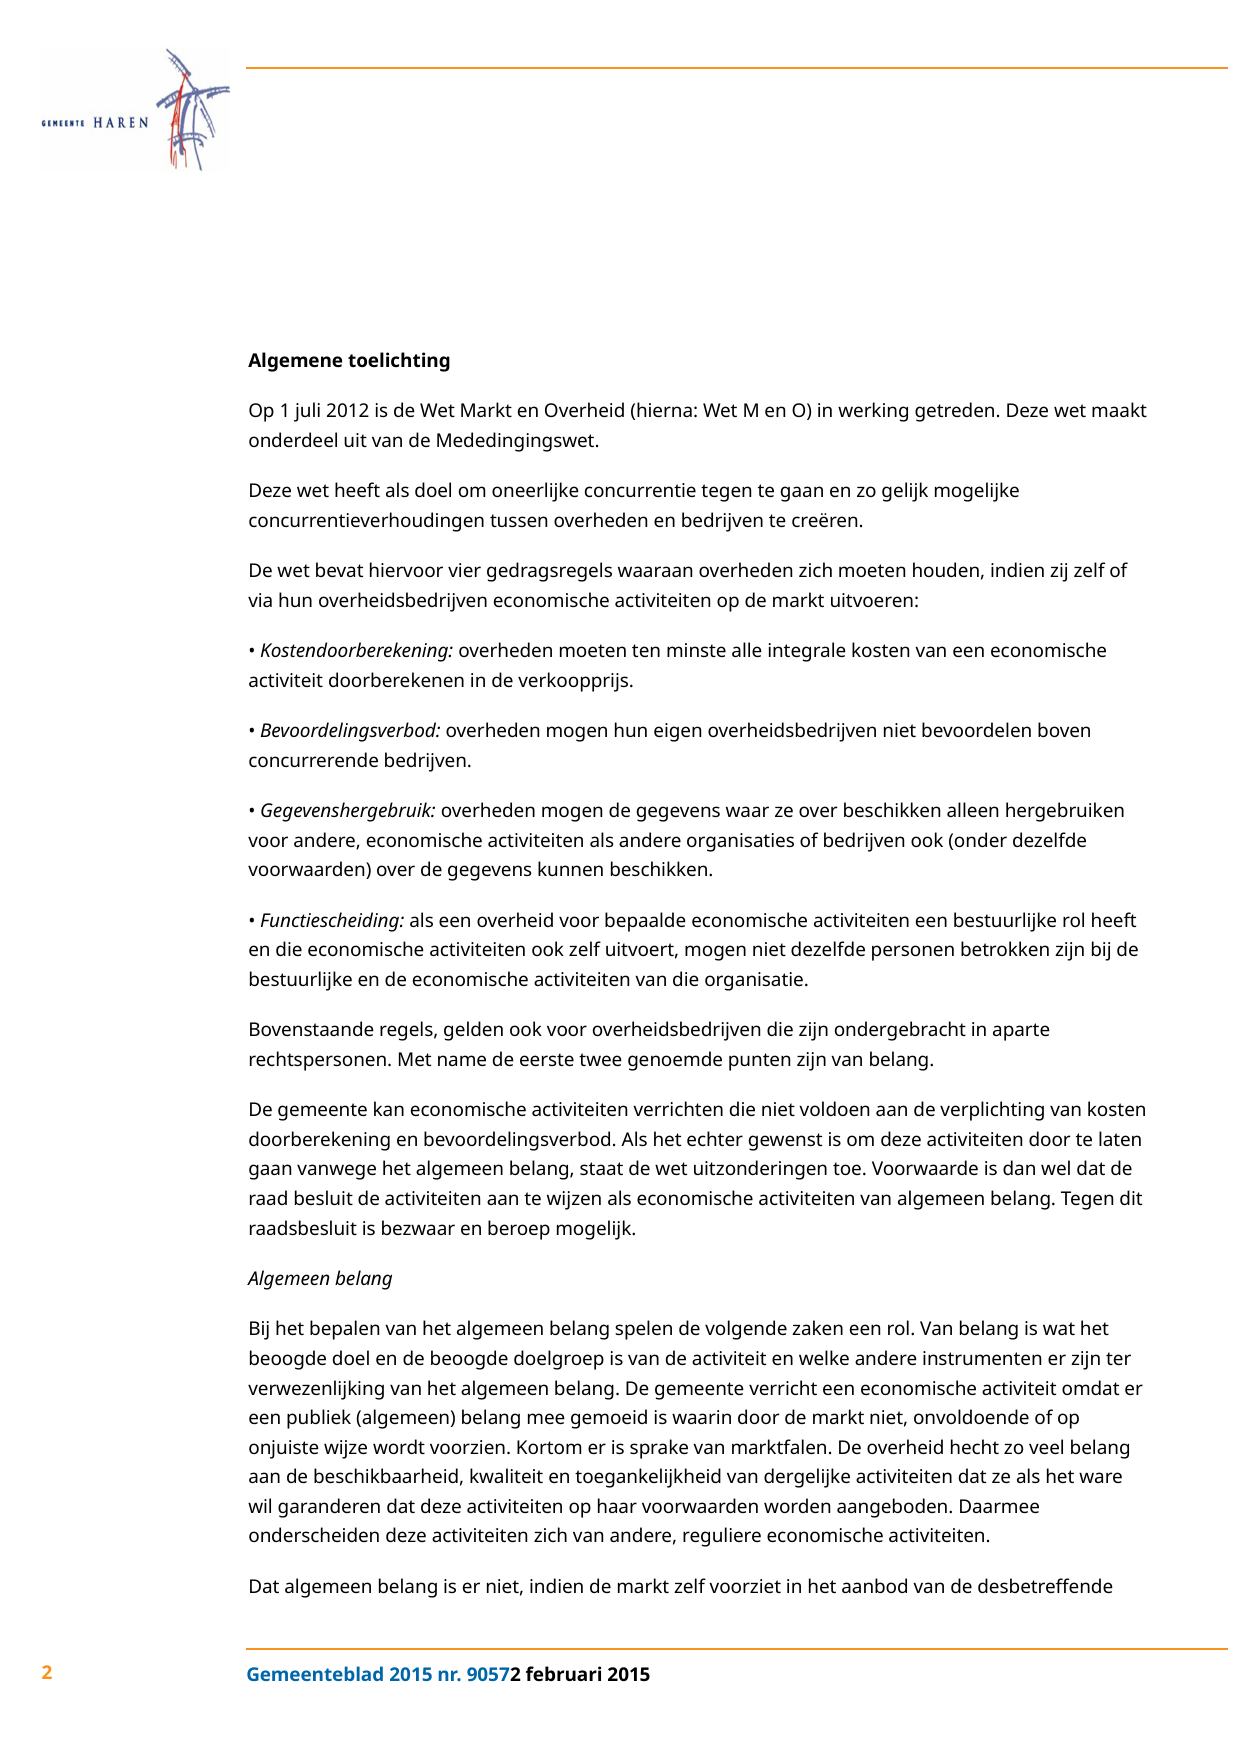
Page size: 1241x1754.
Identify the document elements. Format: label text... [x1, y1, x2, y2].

text Deze wet heeft als doel om oneerlijke concurrentie tegen te gaan en zo gelijk mogelijke concurrentieverhoudingen tussen overheden en bedrijven te creëren. [248, 477, 1152, 533]
text Algemene toelichting [248, 347, 1152, 373]
text Bovenstaande regels, gelden ook voor overheidsbedrijven die zijn ondergebracht in aparte rechtspersonen. Met name de eerste twee genoemde punten zijn van belang. [248, 1016, 1152, 1072]
text Op 1 juli 2012 is de Wet Markt en Overheid (hierna: Wet M en O) in werking getreden. Deze wet maakt onderdeel uit van de Mededingingswet. [248, 397, 1152, 453]
text De wet bevat hiervoor vier gedragsregels waaraan overheden zich moeten houden, indien zij zelf of via hun overheidsbedrijven economische activiteiten op de markt uitvoeren: [248, 557, 1152, 613]
picture [41, 47, 231, 172]
text Bij het bepalen van het algemeen belang spelen de volgende zaken een rol. Van belang is wat het beoogde doel en de beoogde doelgroep is van de activiteit en welke andere instrumenten er zijn ter verwezenlijking van het algemeen belang. De gemeente verricht een economische activiteit omdat er een publiek (algemeen) belang mee gemoeid is waarin door de markt niet, onvoldoende of op onjuiste wijze wordt voorzien. Kortom er is sprake van marktfalen. De overheid hecht zo veel belang aan de beschikbaarheid, kwaliteit en toegankelijkheid van dergelijke activiteiten dat ze als het ware wil garanderen dat deze activiteiten op haar voorwaarden worden aangeboden. Daarmee onderscheiden deze activiteiten zich van andere, reguliere economische activiteiten. [248, 1316, 1152, 1548]
text • Functiescheiding: als een overheid voor bepaalde economische activiteiten een bestuurlijke rol heeft en die economische activiteiten ook zelf uitvoert, mogen niet dezelfde personen betrokken zijn bij de bestuurlijke en de economische activiteiten van die organisatie. [248, 907, 1152, 992]
text Algemeen belang [248, 1265, 1152, 1291]
text • Bevoordelingsverbod: overheden mogen hun eigen overheidsbedrijven niet bevoordelen boven concurrerende bedrijven. [248, 717, 1152, 773]
text • Kostendoorberekening: overheden moeten ten minste alle integrale kosten van een economische activiteit doorberekenen in de verkoopprijs. [248, 637, 1152, 693]
text Dat algemeen belang is er niet, indien de markt zelf voorziet in het aanbod van de desbetreffende [248, 1573, 1152, 1599]
text De gemeente kan economische activiteiten verrichten die niet voldoen aan de verplichting van kosten doorberekening en bevoordelingsverbod. Als het echter gewenst is om deze activiteiten door te laten gaan vanwege het algemeen belang, staat de wet uitzonderingen toe. Voorwaarde is dan wel dat de raad besluit de activiteiten aan te wijzen als economische activiteiten van algemeen belang. Tegen dit raadsbesluit is bezwaar en beroep mogelijk. [248, 1096, 1152, 1241]
text • Gegevenshergebruik: overheden mogen de gegevens waar ze over beschikken alleen hergebruiken voor andere, economische activiteiten als andere organisaties of bedrijven ook (onder dezelfde voorwaarden) over de gegevens kunnen beschikken. [248, 797, 1152, 882]
